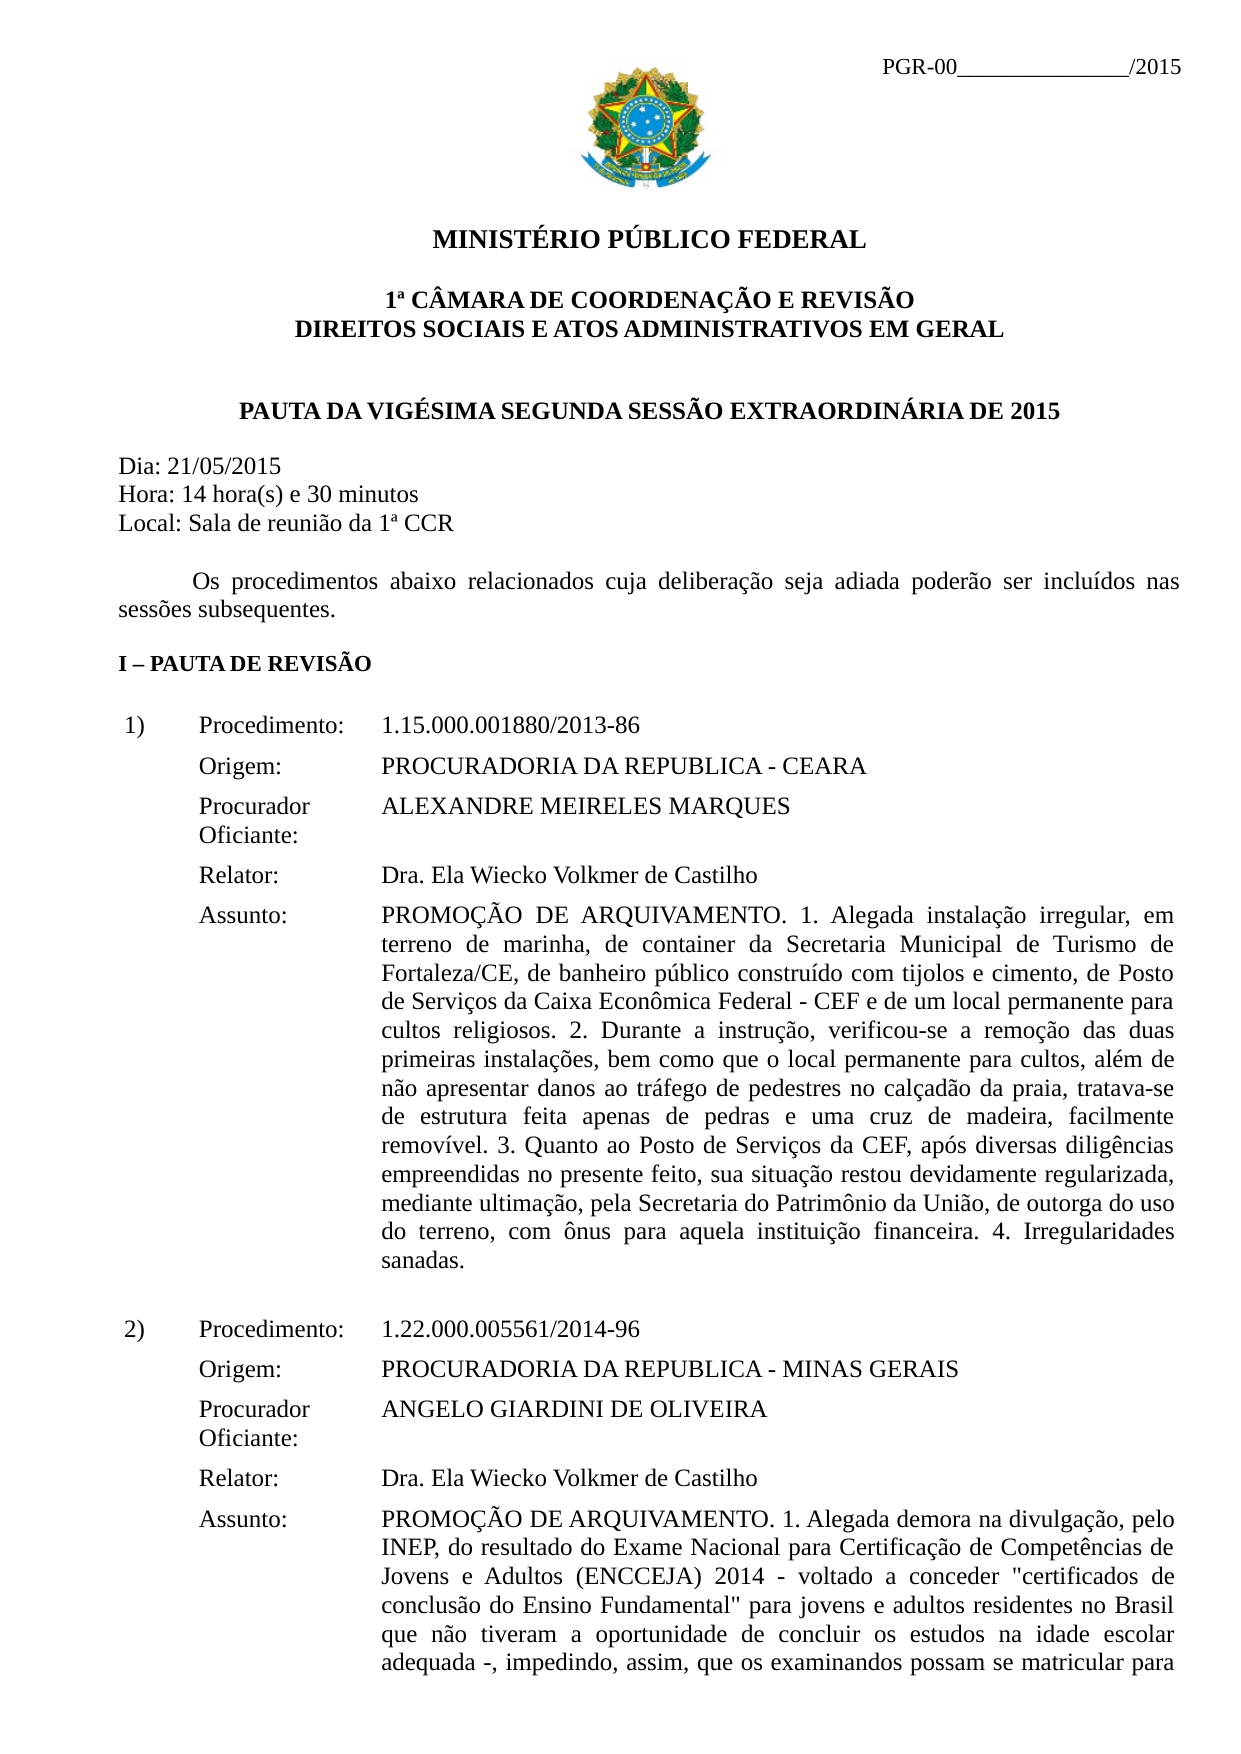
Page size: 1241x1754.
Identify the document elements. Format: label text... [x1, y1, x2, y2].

table_cell Assunto: [193, 1498, 375, 1682]
text MINISTÉRIO PÚBLICO FEDERAL [118, 223, 1181, 254]
text Local: Sala de reunião da 1ª CCR [118, 508, 1181, 537]
table_header 1.22.000.005561/2014-96 [375, 1308, 1181, 1348]
table_cell Dra. Ela Wiecko Volkmer de Castilho [375, 1458, 1181, 1498]
table_cell [118, 854, 193, 894]
table_header Procedimento: [193, 705, 375, 745]
text PGR-00_______________/2015 [118, 53, 1181, 79]
table_cell Origem: [193, 1349, 375, 1389]
text Hora: 14 hora(s) e 30 minutos [118, 479, 1181, 508]
table_header 1.15.000.001880/2013-86 [375, 705, 1181, 745]
table_cell [118, 785, 193, 854]
text DIREITOS SOCIAIS E ATOS ADMINISTRATIVOS EM GERAL [118, 314, 1181, 343]
table_cell Assunto: [193, 894, 375, 1279]
table_cell Origem: [193, 745, 375, 785]
table_header Procedimento: [193, 1308, 375, 1348]
table_cell Dra. Ela Wiecko Volkmer de Castilho [375, 854, 1181, 894]
table_cell Procurador Oficiante: [193, 1389, 375, 1458]
table_cell ALEXANDRE MEIRELES MARQUES [375, 785, 1181, 854]
text Dia: 21/05/2015 [118, 451, 1181, 479]
table_cell [118, 745, 193, 785]
table_cell PROCURADORIA DA REPUBLICA - CEARA [375, 745, 1181, 785]
table_cell [118, 894, 193, 1279]
table_cell PROMOÇÃO DE ARQUIVAMENTO. 1. Alegada instalação irregular, em terreno de marinha, de container da Secretaria Municipal de Turismo de Fortaleza/CE, de banheiro público construído com tijolos e cimento, de Posto de Serviços da Caixa Econômica Federal - CEF e de um local permanente para cultos religiosos. 2. Durante a instrução, verificou-se a remoção das duas primeiras instalações, bem como que o local permanente para cultos, além de não apresentar danos ao tráfego de pedestres no calçadão da praia, tratava-se de estrutura feita apenas de pedras e uma cruz de madeira, facilmente removível. 3. Quanto ao Posto de Serviços da CEF, após diversas diligências empreendidas no presente feito, sua situação restou devidamente regularizada, mediante ultimação, pela Secretaria do Patrimônio da União, de outorga do uso do terreno, com ônus para aquela instituição financeira. 4. Irregularidades sanadas. [375, 894, 1181, 1279]
table_header 2) [118, 1308, 193, 1348]
table_cell Procurador Oficiante: [193, 785, 375, 854]
table_cell ANGELO GIARDINI DE OLIVEIRA [375, 1389, 1181, 1458]
table_cell [118, 1389, 193, 1458]
text 1ª CÂMARA DE COORDENAÇÃO E REVISÃO [118, 286, 1181, 314]
table_cell PROMOÇÃO DE ARQUIVAMENTO. 1. Alegada demora na divulgação, pelo INEP, do resultado do Exame Nacional para Certificação de Competências de Jovens e Adultos (ENCCEJA) 2014 - voltado a conceder "certificados de conclusão do Ensino Fundamental" para jovens e adultos residentes no Brasil que não tiveram a oportunidade de concluir os estudos na idade escolar adequada -, impedindo, assim, que os examinandos possam se matricular para [375, 1498, 1181, 1682]
table_header 1) [118, 705, 193, 745]
table_cell [118, 1498, 193, 1682]
table_cell Relator: [193, 854, 375, 894]
table_cell Relator: [193, 1458, 375, 1498]
text Os procedimentos abaixo relacionados cuja deliberação seja adiada poderão ser incluídos nas sessões subsequentes. [118, 566, 1181, 623]
text PAUTA DA VIGÉSIMA SEGUNDA SESSÃO EXTRAORDINÁRIA DE 2015 [118, 396, 1181, 424]
table_cell [118, 1458, 193, 1498]
table_cell [118, 1349, 193, 1389]
text I – PAUTA DE REVISÃO [118, 650, 1181, 676]
table_cell PROCURADORIA DA REPUBLICA - MINAS GERAIS [375, 1349, 1181, 1389]
